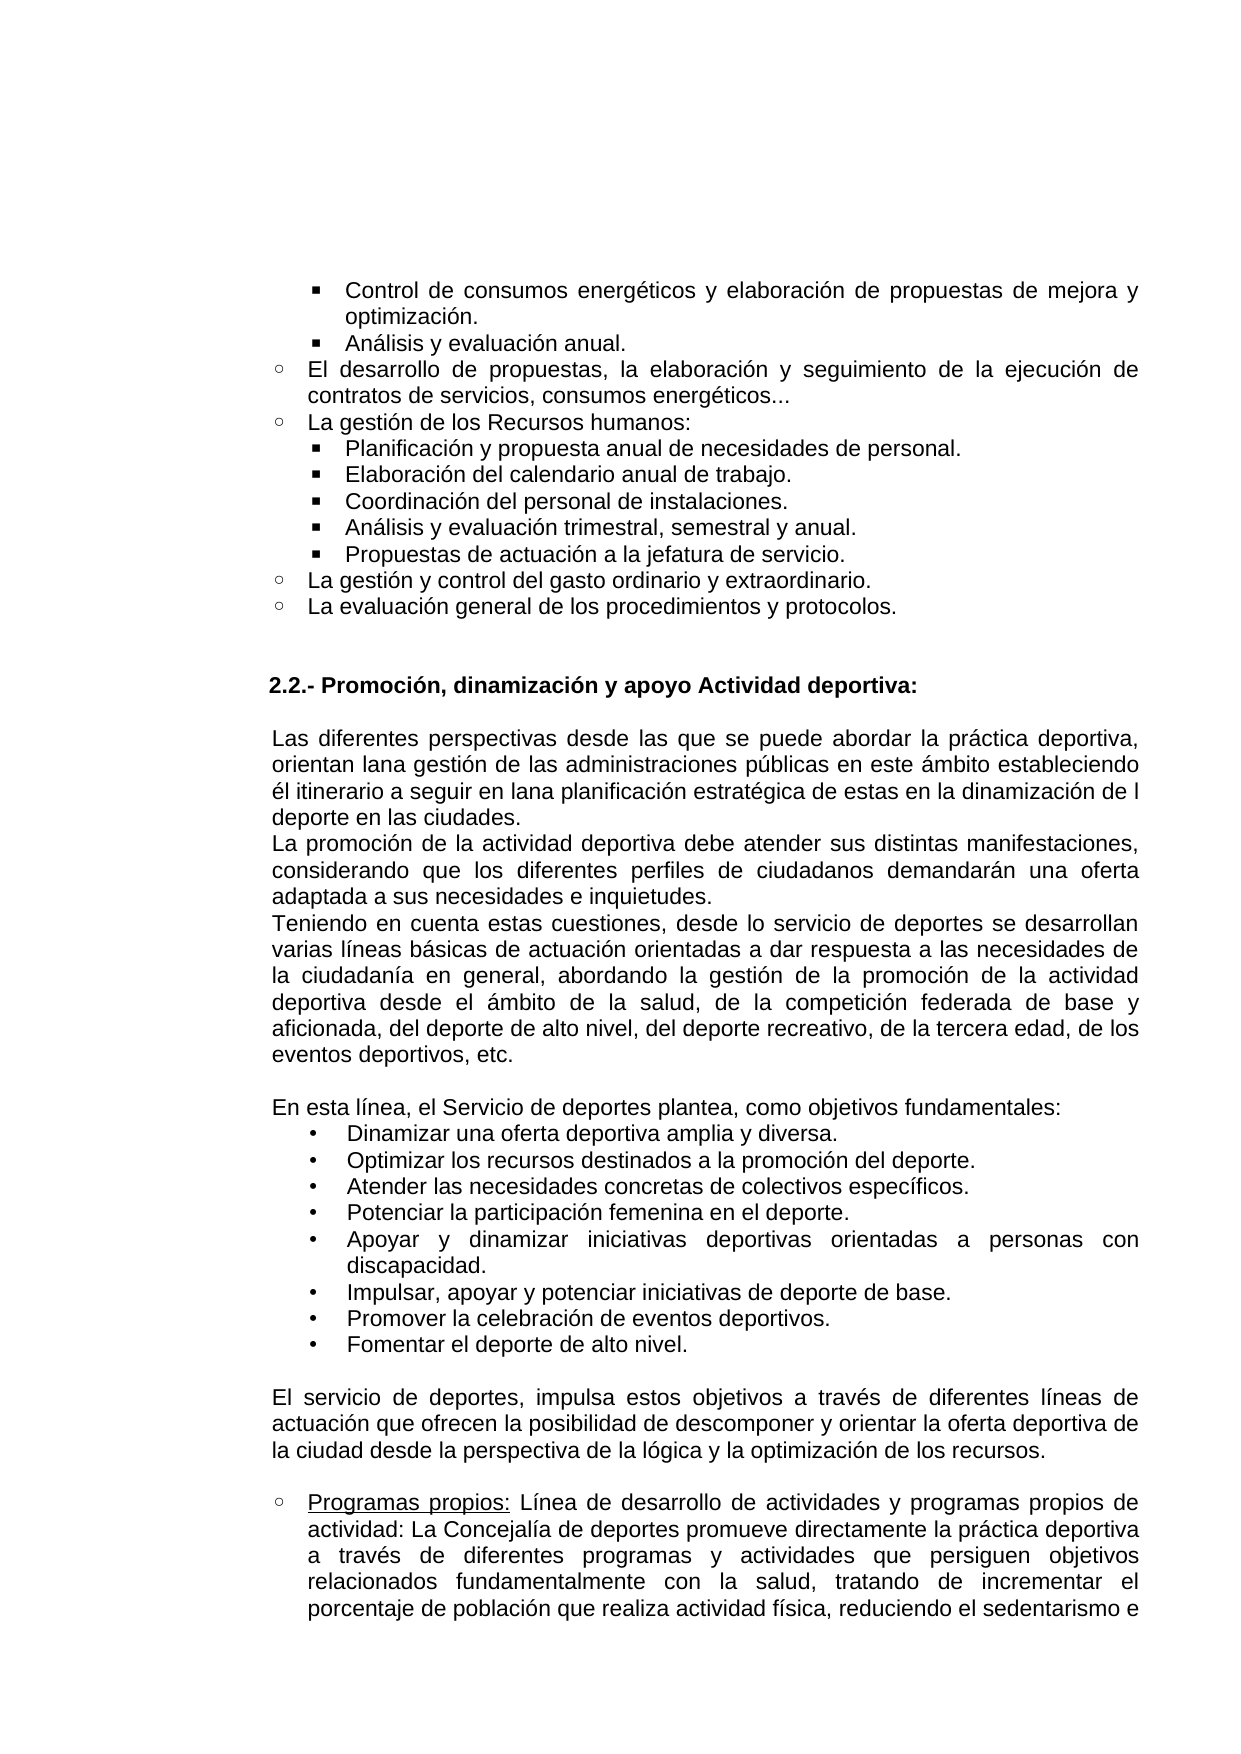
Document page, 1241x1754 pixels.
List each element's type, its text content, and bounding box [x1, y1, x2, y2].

list Potenciar la participación femenina en el deporte. [309, 1199, 1140, 1226]
text 2.2.- Promoción, dinamización y apoyo Actividad deportiva: [195, 672, 1140, 699]
list Planificación y propuesta anual de necesidades de personal. [307, 435, 1140, 461]
list Atender las necesidades concretas de colectivos específicos. [309, 1173, 1140, 1199]
text Teniendo en cuenta estas cuestiones, desde lo servicio de deportes se desarrollan varias líneas básicas de actuación orientadas a dar respuesta a las necesidades de la ciudadanía en general, abordando la gestión de la promoción de la actividad deportiva desde el ámbito de la salud, de la competición federada de base y aficionada, del deporte de alto nivel, del deporte recreativo, de la tercera edad, de los eventos deportivos, etc. [272, 909, 1140, 1068]
list Elaboración del calendario anual de trabajo. [307, 461, 1140, 488]
list Promover la celebración de eventos deportivos. [309, 1305, 1140, 1331]
list Impulsar, apoyar y potenciar iniciativas de deporte de base. [309, 1278, 1140, 1305]
text La promoción de la actividad deportiva debe atender sus distintas manifestaciones, considerando que los diferentes perfiles de ciudadanos demandarán una oferta adaptada a sus necesidades e inquietudes. [272, 830, 1140, 909]
text Las diferentes perspectivas desde las que se puede abordar la práctica deportiva, orientan lana gestión de las administraciones públicas en este ámbito estableciendo él itinerario a seguir en lana planificación estratégica de estas en la dinamización de l deporte en las ciudades. [272, 725, 1140, 830]
list El desarrollo de propuestas, la elaboración y seguimiento de la ejecución de contratos de servicios, consumos energéticos... [270, 356, 1140, 409]
list Programas propios: Línea de desarrollo de actividades y programas propios de actividad: La Concejalía de deportes promueve directamente la práctica deportiva a través de diferentes programas y actividades que persiguen objetivos relacionados fundamentalmente con la salud, tratando de incrementar el porcentaje de población que realiza actividad física, reduciendo el sedentarismo e [270, 1489, 1140, 1621]
list Control de consumos energéticos y elaboración de propuestas de mejora y optimización. [307, 277, 1140, 330]
list Coordinación del personal de instalaciones. [307, 488, 1140, 514]
list La gestión y control del gasto ordinario y extraordinario. [270, 567, 1140, 593]
list La gestión de los Recursos humanos: [270, 409, 1140, 435]
list Fomentar el deporte de alto nivel. [309, 1331, 1140, 1357]
list Análisis y evaluación anual. [307, 330, 1140, 356]
text El servicio de deportes, impulsa estos objetivos a través de diferentes líneas de actuación que ofrecen la posibilidad de descomponer y orientar la oferta deportiva de la ciudad desde la perspectiva de la lógica y la optimización de los recursos. [272, 1384, 1140, 1463]
list Análisis y evaluación trimestral, semestral y anual. [307, 514, 1140, 541]
list Propuestas de actuación a la jefatura de servicio. [307, 541, 1140, 567]
list Apoyar y dinamizar iniciativas deportivas orientadas a personas con discapacidad. [309, 1226, 1140, 1278]
list Dinamizar una oferta deportiva amplia y diversa. [309, 1120, 1140, 1147]
list Optimizar los recursos destinados a la promoción del deporte. [309, 1147, 1140, 1173]
text En esta línea, el Servicio de deportes plantea, como objetivos fundamentales: [272, 1094, 1140, 1120]
list La evaluación general de los procedimientos y protocolos. [270, 593, 1140, 619]
